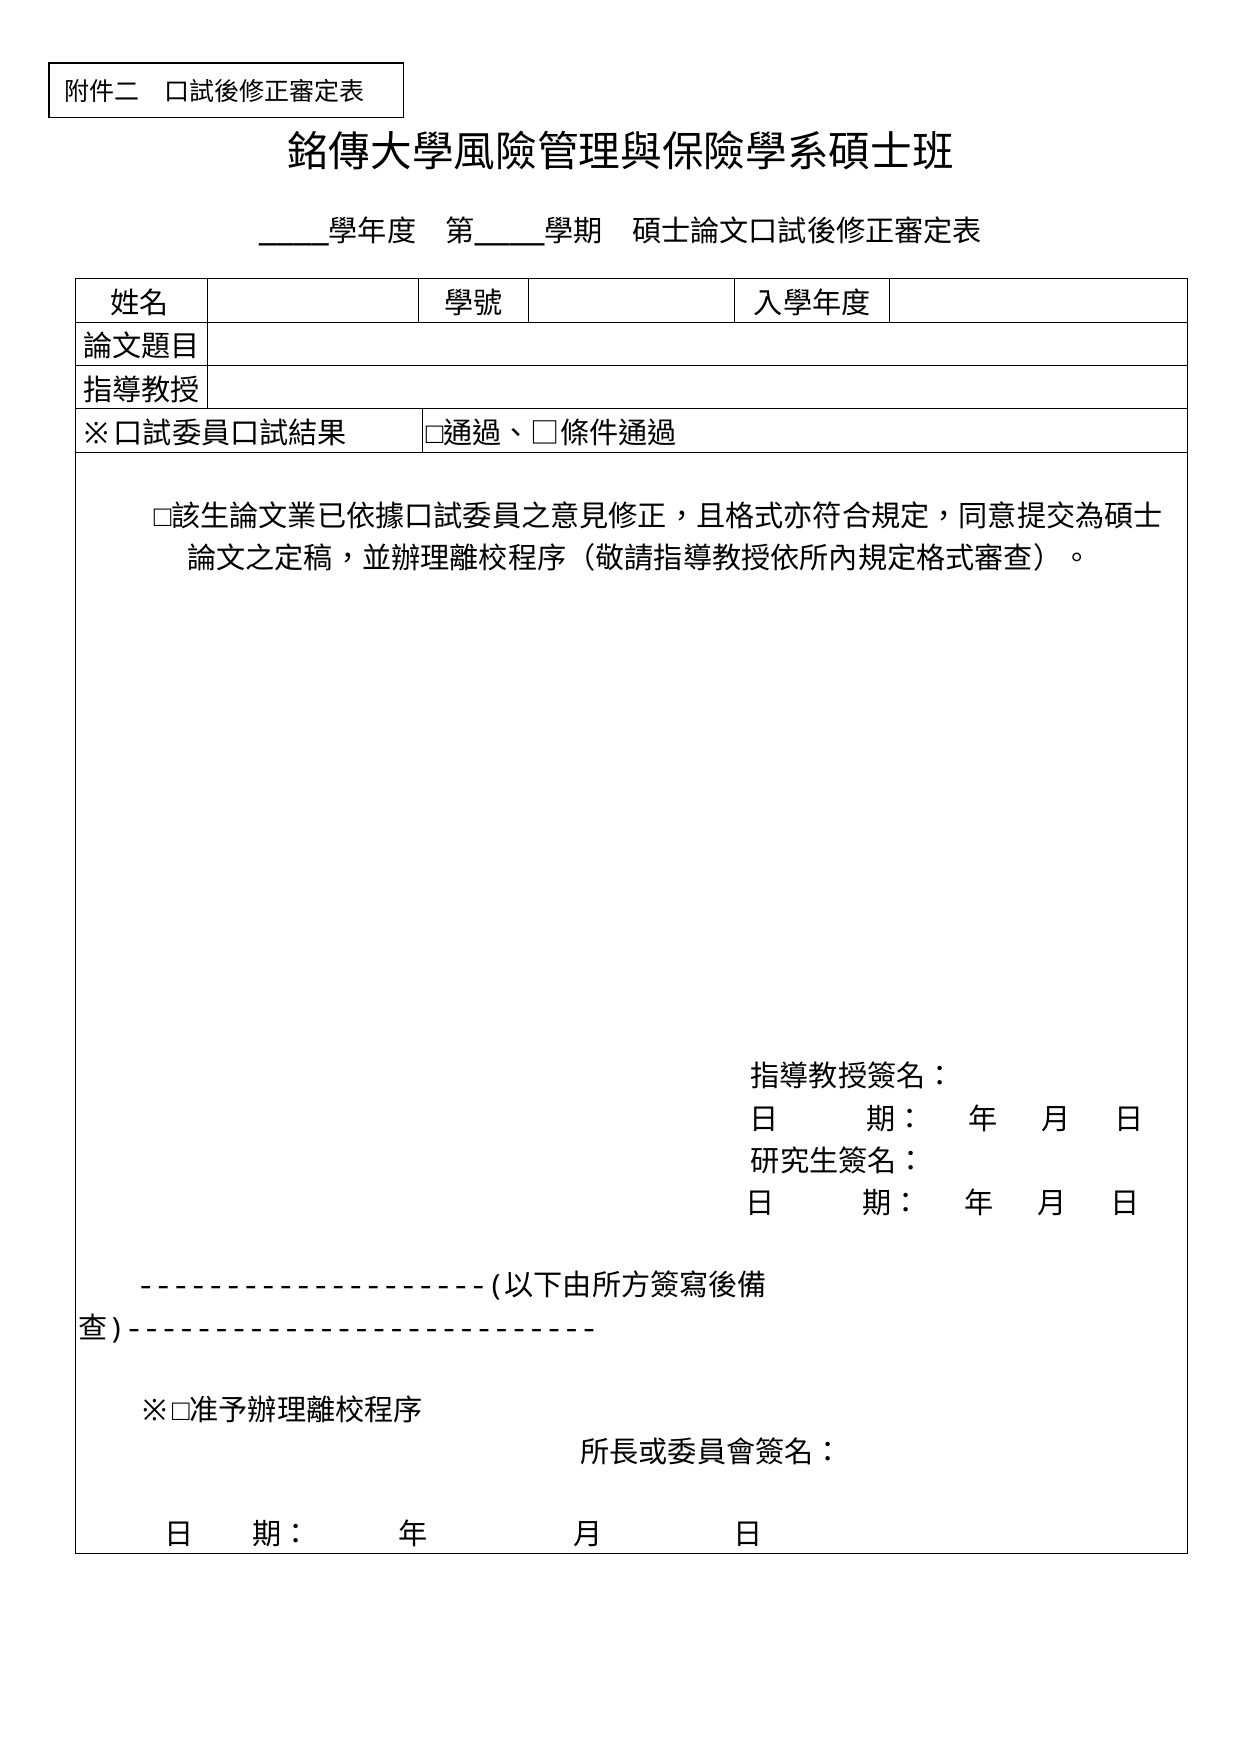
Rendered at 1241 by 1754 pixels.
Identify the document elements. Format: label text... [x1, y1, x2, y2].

table_header [529, 279, 734, 322]
table_header 姓名 [76, 279, 207, 322]
text 銘傳大學風險管理與保險學系碩士班 [148, 118, 1092, 178]
table_cell [208, 366, 1187, 408]
table_cell 指導教授 [76, 366, 207, 408]
text [50, 64, 403, 117]
table_cell □該生論文業已依據口試委員之意見修正，且格式亦符合規定，同意提交為碩士論文之定稿，並辦理離校程序（敬請指導教授依所內規定格式審查）。 指導教授簽名： 日 期： 年 月 日 研究生簽名： 日 期： 年 月 日 --------------------(以下由所方簽寫後備查)--------------------------- ※□准予辦理離校程序 所長或委員會簽名： 日 期： 年 月 日 [76, 453, 1187, 1553]
table_cell ※口試委員口試結果 [76, 409, 422, 452]
text 附件二 口試後修正審定表 [64, 71, 387, 108]
table_cell [208, 323, 1187, 365]
table_cell □通過、□條件通過 [423, 409, 1187, 452]
table_header [890, 279, 1187, 322]
table_header [208, 279, 418, 322]
text ____學年度 第____學期 碩士論文口試後修正審定表 [148, 207, 1092, 249]
table_header 入學年度 [735, 279, 889, 322]
table_cell 論文題目 [76, 323, 207, 365]
table_header 學號 [419, 279, 528, 322]
